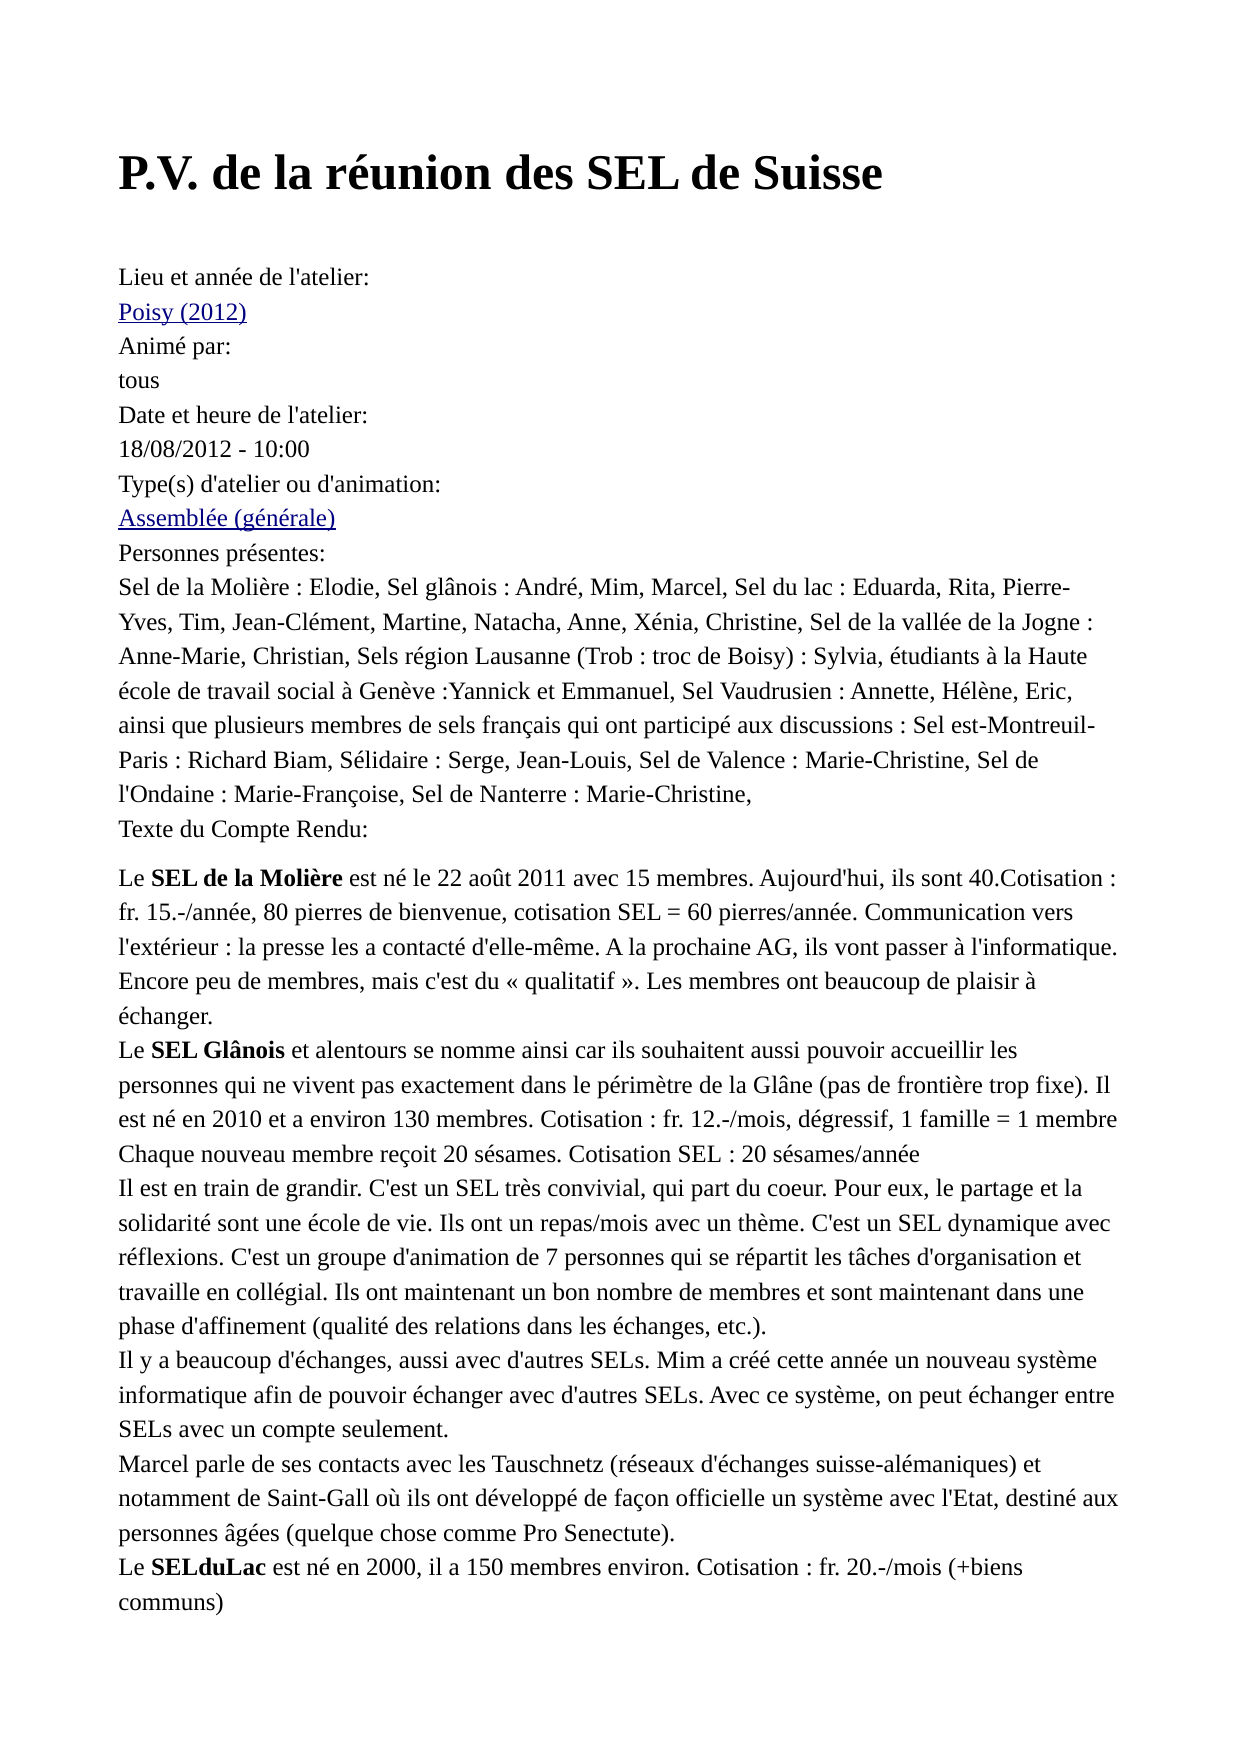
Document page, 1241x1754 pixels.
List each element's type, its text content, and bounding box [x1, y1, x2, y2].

text Animé par: [118, 331, 1122, 360]
text Texte du Compte Rendu: [118, 814, 1122, 843]
text Type(s) d'atelier ou d'animation: [118, 469, 1122, 498]
text Assemblée (générale) [118, 503, 1122, 532]
text Poisy (2012) [118, 297, 1122, 325]
text tous [118, 366, 1122, 394]
text Personnes présentes: [118, 538, 1122, 567]
subtitle P.V. de la réunion des SEL de Suisse [118, 143, 1122, 201]
text Date et heure de l'atelier: [118, 400, 1122, 429]
text Lieu et année de l'atelier: [118, 262, 1122, 291]
text Sel de la Molière : Elodie, Sel glânois : André, Mim, Marcel, Sel du lac : Eduarda, Rita, Pierre-Yves, Tim, Jean-Clément, Martine, Natacha, Anne, Xénia, Christine, Sel de la vallée de la Jogne : Anne-Marie, Christian, Sels région Lausanne (Trob : troc de Boisy) : Sylvia, étudiants à la Haute école de travail social à Genève :Yannick et Emmanuel, Sel Vaudrusien : Annette, Hélène, Eric, ainsi que plusieurs membres de sels français qui ont participé aux discussions : Sel est-Montreuil-Paris : Richard Biam, Sélidaire : Serge, Jean-Louis, Sel de Valence : Marie-Christine, Sel de l'Ondaine : Marie-Françoise, Sel de Nanterre : Marie-Christine, [118, 572, 1122, 808]
text 18/08/2012 - 10:00 [118, 434, 1122, 463]
text Le SEL de la Molière est né le 22 août 2011 avec 15 membres. Aujourd'hui, ils sont 40.Cotisation : fr. 15.-/année, 80 pierres de bienvenue, cotisation SEL = 60 pierres/année. Communication vers l'extérieur : la presse les a contacté d'elle-même. A la prochaine AG, ils vont passer à l'informatique. Encore peu de membres, mais c'est du « qualitatif ». Les membres ont beaucoup de plaisir à échanger. Le SEL Glânois et alentours se nomme ainsi car ils souhaitent aussi pouvoir accueillir les personnes qui ne vivent pas exactement dans le périmètre de la Glâne (pas de frontière trop fixe). Il est né en 2010 et a environ 130 membres. Cotisation : fr. 12.-/mois, dégressif, 1 famille = 1 membre Chaque nouveau membre reçoit 20 sésames. Cotisation SEL : 20 sésames/année Il est en train de grandir. C'est un SEL très convivial, qui part du coeur. Pour eux, le partage et la solidarité sont une école de vie. Ils ont un repas/mois avec un thème. C'est un SEL dynamique avec réflexions. C'est un groupe d'animation de 7 personnes qui se répartit les tâches d'organisation et travaille en collégial. Ils ont maintenant un bon nombre de membres et sont maintenant dans une phase d'affinement (qualité des relations dans les échanges, etc.). Il y a beaucoup d'échanges, aussi avec d'autres SELs. Mim a créé cette année un nouveau système informatique afin de pouvoir échanger avec d'autres SELs. Avec ce système, on peut échanger entre SELs avec un compte seulement. Marcel parle de ses contacts avec les Tauschnetz (réseaux d'échanges suisse-alémaniques) et notamment de Saint-Gall où ils ont développé de façon officielle un système avec l'Etat, destiné aux personnes âgées (quelque chose comme Pro Senectute). Le SELduLac est né en 2000, il a 150 membres environ. Cotisation : fr. 20.-/mois (+biens communs) [118, 863, 1122, 1616]
